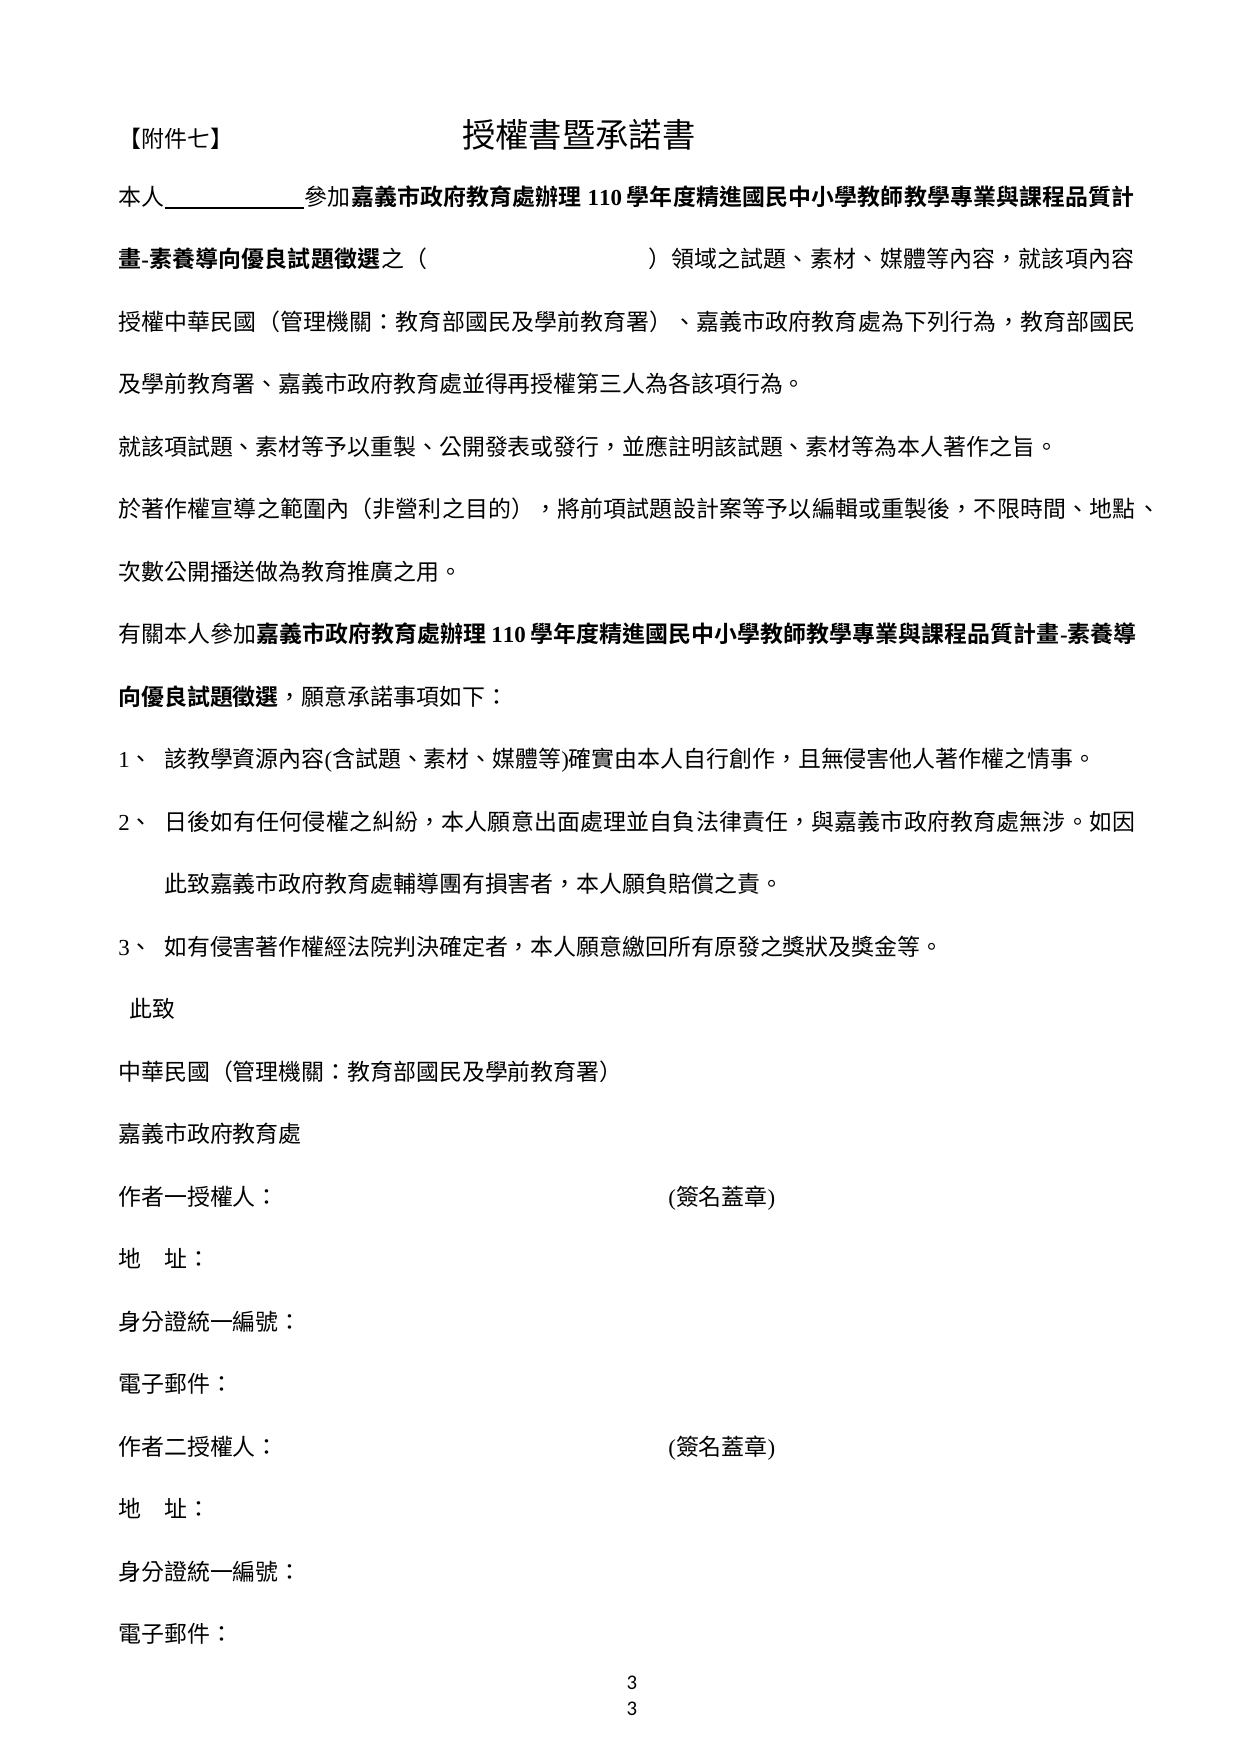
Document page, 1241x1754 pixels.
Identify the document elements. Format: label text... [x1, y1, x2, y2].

list 日後如有任何侵權之糾紛，本人願意出面處理並自負法律責任，與嘉義市政府教育處無涉。如因此致嘉義市政府教育處輔導團有損害者，本人願負賠償之責。 [118, 778, 1137, 903]
text 於著作權宣導之範圍內（非營利之目的），將前項試題設計案等予以編輯或重製後，不限時間、地點、次數公開播送做為教育推廣之用。 [118, 466, 1137, 591]
text 電子郵件： [118, 1341, 1137, 1403]
text 就該項試題、素材等予以重製、公開發表或發行，並應註明該試題、素材等為本人著作之旨。 [118, 403, 1137, 466]
text 【附件七】 授權書暨承諾書 [118, 91, 1137, 153]
text 本人 參加嘉義市政府教育處辦理110學年度精進國民中小學教師教學專業與課程品質計畫-素養導向優良試題徵選之（ ）領域之試題、素材、媒體等內容，就該項內容授權中華民國（管理機關：教育部國民及學前教育署）、嘉義市政府教育處為下列行為，教育部國民及學前教育署、嘉義市政府教育處並得再授權第三人為各該項行為。 [118, 153, 1137, 403]
text 嘉義市政府教育處 [118, 1091, 1137, 1153]
text 電子郵件： [118, 1591, 1137, 1653]
text 身分證統一編號： [118, 1528, 1137, 1591]
text 有關本人參加嘉義市政府教育處辦理110學年度精進國民中小學教師教學專業與課程品質計畫-素養導向優良試題徵選，願意承諾事項如下： [118, 591, 1137, 716]
text 地 址： [118, 1216, 1137, 1278]
text 中華民國（管理機關：教育部國民及學前教育署） [118, 1028, 1137, 1091]
list 如有侵害著作權經法院判決確定者，本人願意繳回所有原發之獎狀及獎金等。 [118, 903, 1137, 966]
list 該教學資源內容(含試題、素材、媒體等)確實由本人自行創作，且無侵害他人著作權之情事。 [118, 716, 1137, 778]
text 作者一授權人： (簽名蓋章) [118, 1153, 1137, 1216]
text 作者二授權人： (簽名蓋章) [118, 1403, 1137, 1466]
text 身分證統一編號： [118, 1278, 1137, 1341]
text 此致 [118, 966, 1137, 1028]
text 地 址： [118, 1466, 1137, 1528]
